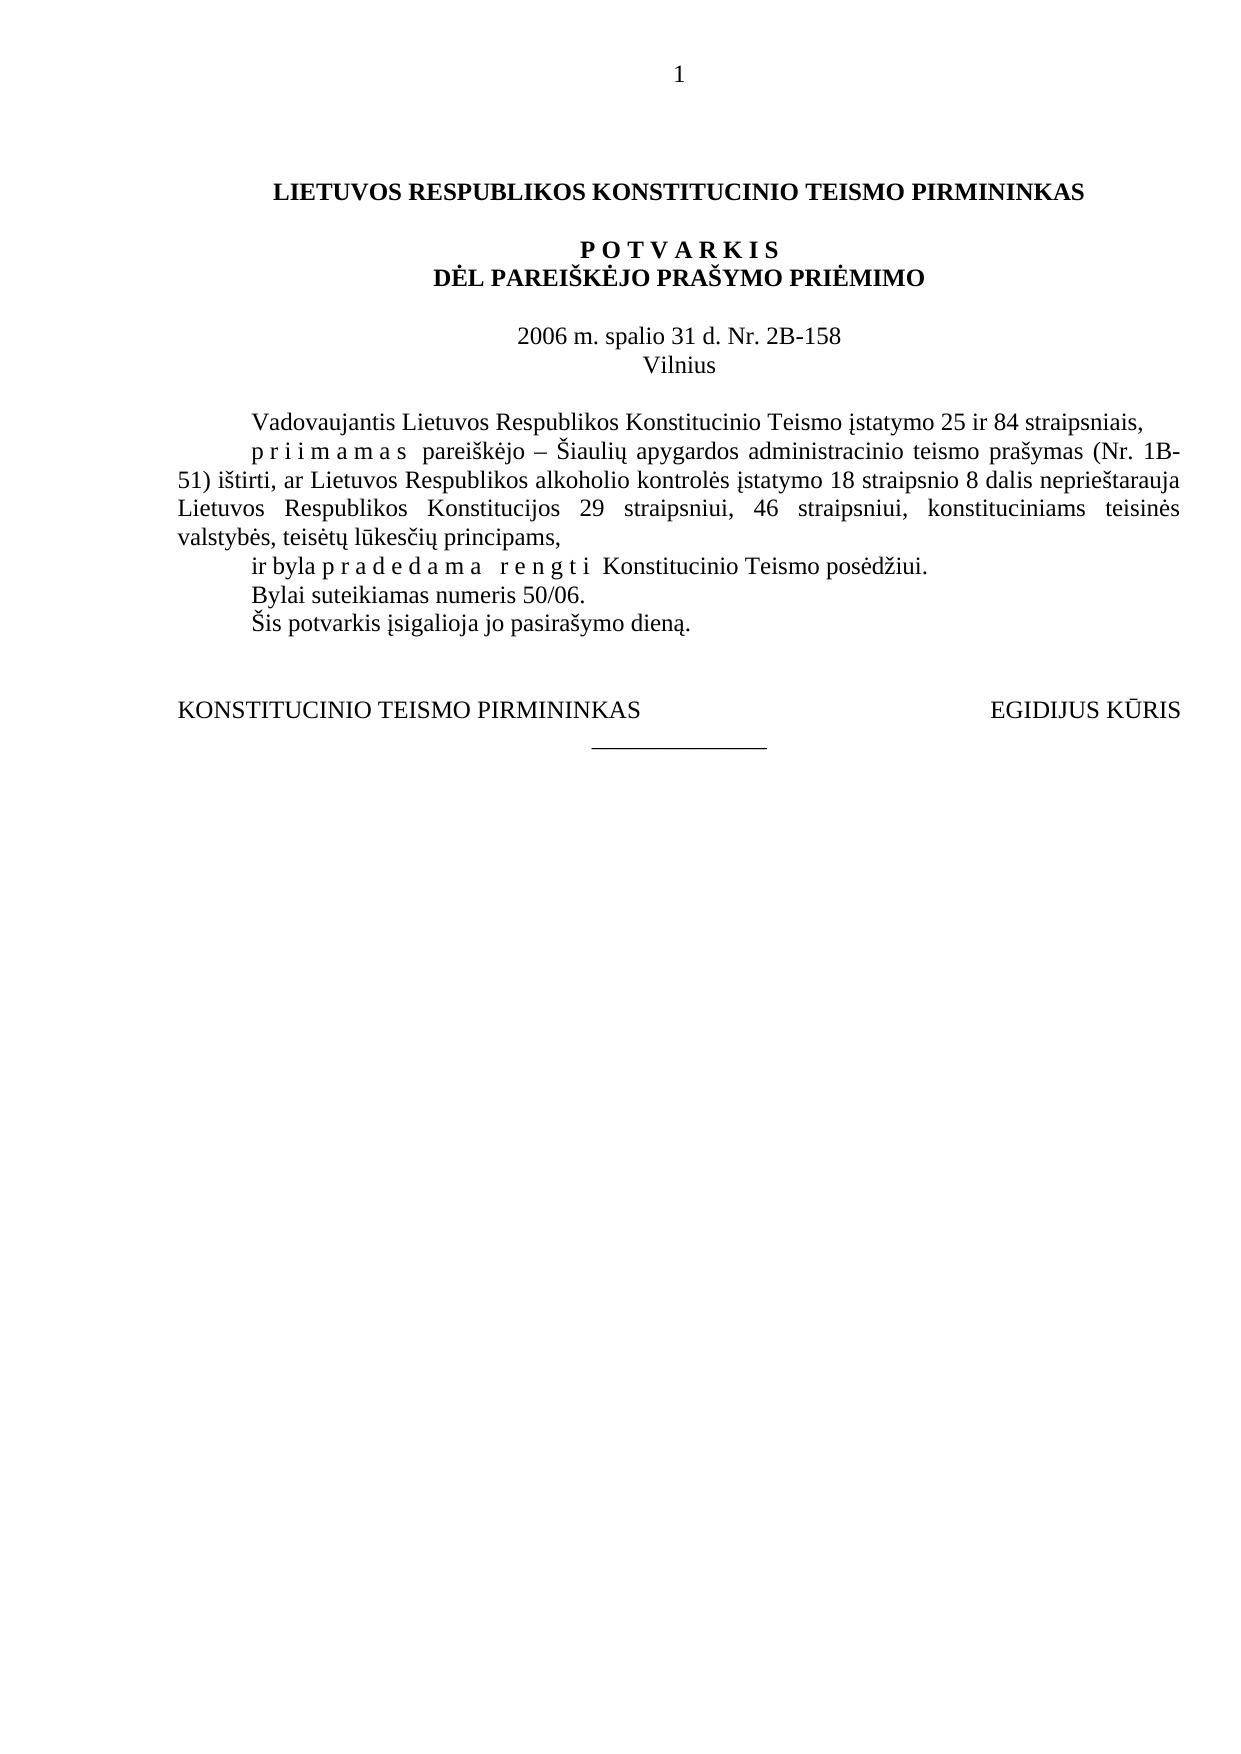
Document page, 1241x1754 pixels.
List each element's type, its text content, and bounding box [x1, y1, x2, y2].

text LIETUVOS RESPUBLIKOS KONSTITUCINIO TEISMO PIRMININKAS [177, 177, 1181, 206]
text Bylai suteikiamas numeris 50/06. [177, 580, 1181, 608]
text ______________ [177, 723, 1181, 752]
text priimamas pareiškėjo – Šiaulių apygardos administracinio teismo prašymas (Nr. 1B-51) ištirti, ar Lietuvos Respublikos alkoholio kontrolės įstatymo 18 straipsnio 8 dalis neprieštarauja Lietuvos Respublikos Konstitucijos 29 straipsniui, 46 straipsniui, konstituciniams teisinės valstybės, teisėtų lūkesčių principams, [177, 436, 1181, 551]
text P O T V A R K I S [177, 235, 1181, 263]
text 2006 m. spalio 31 d. Nr. 2B-158 [177, 321, 1181, 350]
text DĖL PAREIŠKĖJO PRAŠYMO PRIĖMIMO [177, 263, 1181, 292]
text KONSTITUCINIO TEISMO PIRMININKAS EGIDIJUS KŪRIS [177, 695, 1181, 723]
text Šis potvarkis įsigalioja jo pasirašymo dieną. [177, 608, 1181, 637]
text Vadovaujantis Lietuvos Respublikos Konstitucinio Teismo įstatymo 25 ir 84 straipsniais, [177, 407, 1181, 436]
text Vilnius [177, 350, 1181, 378]
text ir byla pradedama rengti Konstitucinio Teismo posėdžiui. [177, 551, 1181, 580]
